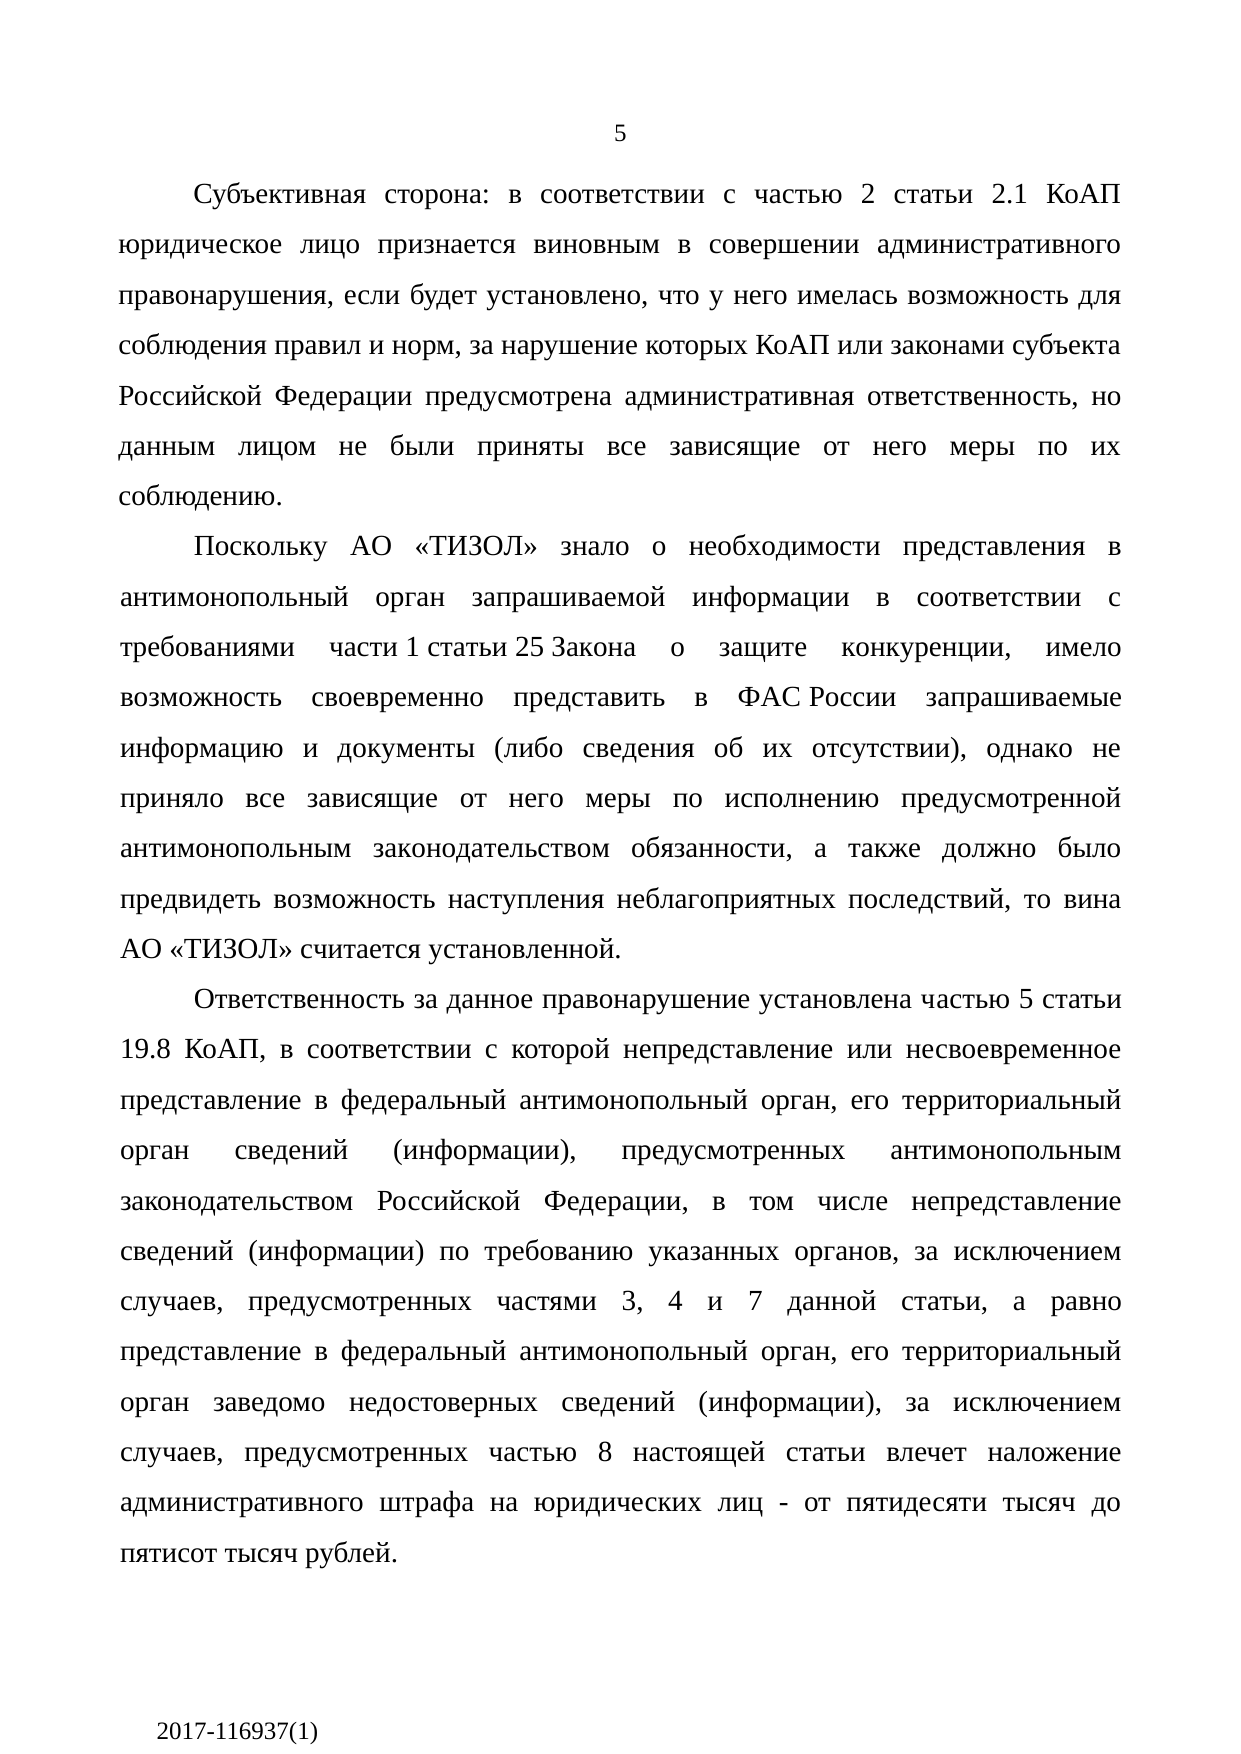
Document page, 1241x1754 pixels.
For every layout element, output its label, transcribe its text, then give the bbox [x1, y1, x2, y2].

text Ответственность за данное правонарушение установлена частью 5 статьи 19.8 КоАП, в соответствии с которой непредставление или несвоевременное представление в федеральный антимонопольный орган, его территориальный орган сведений (информации), предусмотренных антимонопольным законодательством Российской Федерации, в том числе непредставление сведений (информации) по требованию указанных органов, за исключением случаев, предусмотренных частями 3, 4 и 7 данной статьи, а равно представление в федеральный антимонопольный орган, его территориальный орган заведомо недостоверных сведений (информации), за исключением случаев, предусмотренных частью 8 настоящей статьи влечет наложение административного штрафа на юридических лиц - от пятидесяти тысяч до пятисот тысяч рублей. [120, 981, 1122, 1568]
text Субъективная сторона: в соответствии с частью 2 статьи 2.1 КоАП юридическое лицо признается виновным в совершении административного правонарушения, если будет установлено, что у него имелась возможность для соблюдения правил и норм, за нарушение которых КоАП или законами субъекта Российской Федерации предусмотрена административная ответственность, но данным лицом не были приняты все зависящие от него меры по их соблюдению. [118, 176, 1122, 512]
text Поскольку АО «ТИЗОЛ» знало о необходимости представления в антимонопольный орган запрашиваемой информации в соответствии с требованиями части 1 статьи 25 Закона о защите конкуренции, имело возможность своевременно представить в ФАС России запрашиваемые информацию и документы (либо сведения об их отсутствии), однако не приняло все зависящие от него меры по исполнению предусмотренной антимонопольным законодательством обязанности, а также должно было предвидеть возможность наступления неблагоприятных последствий, то вина АО «ТИЗОЛ» считается установленной. [120, 528, 1122, 964]
